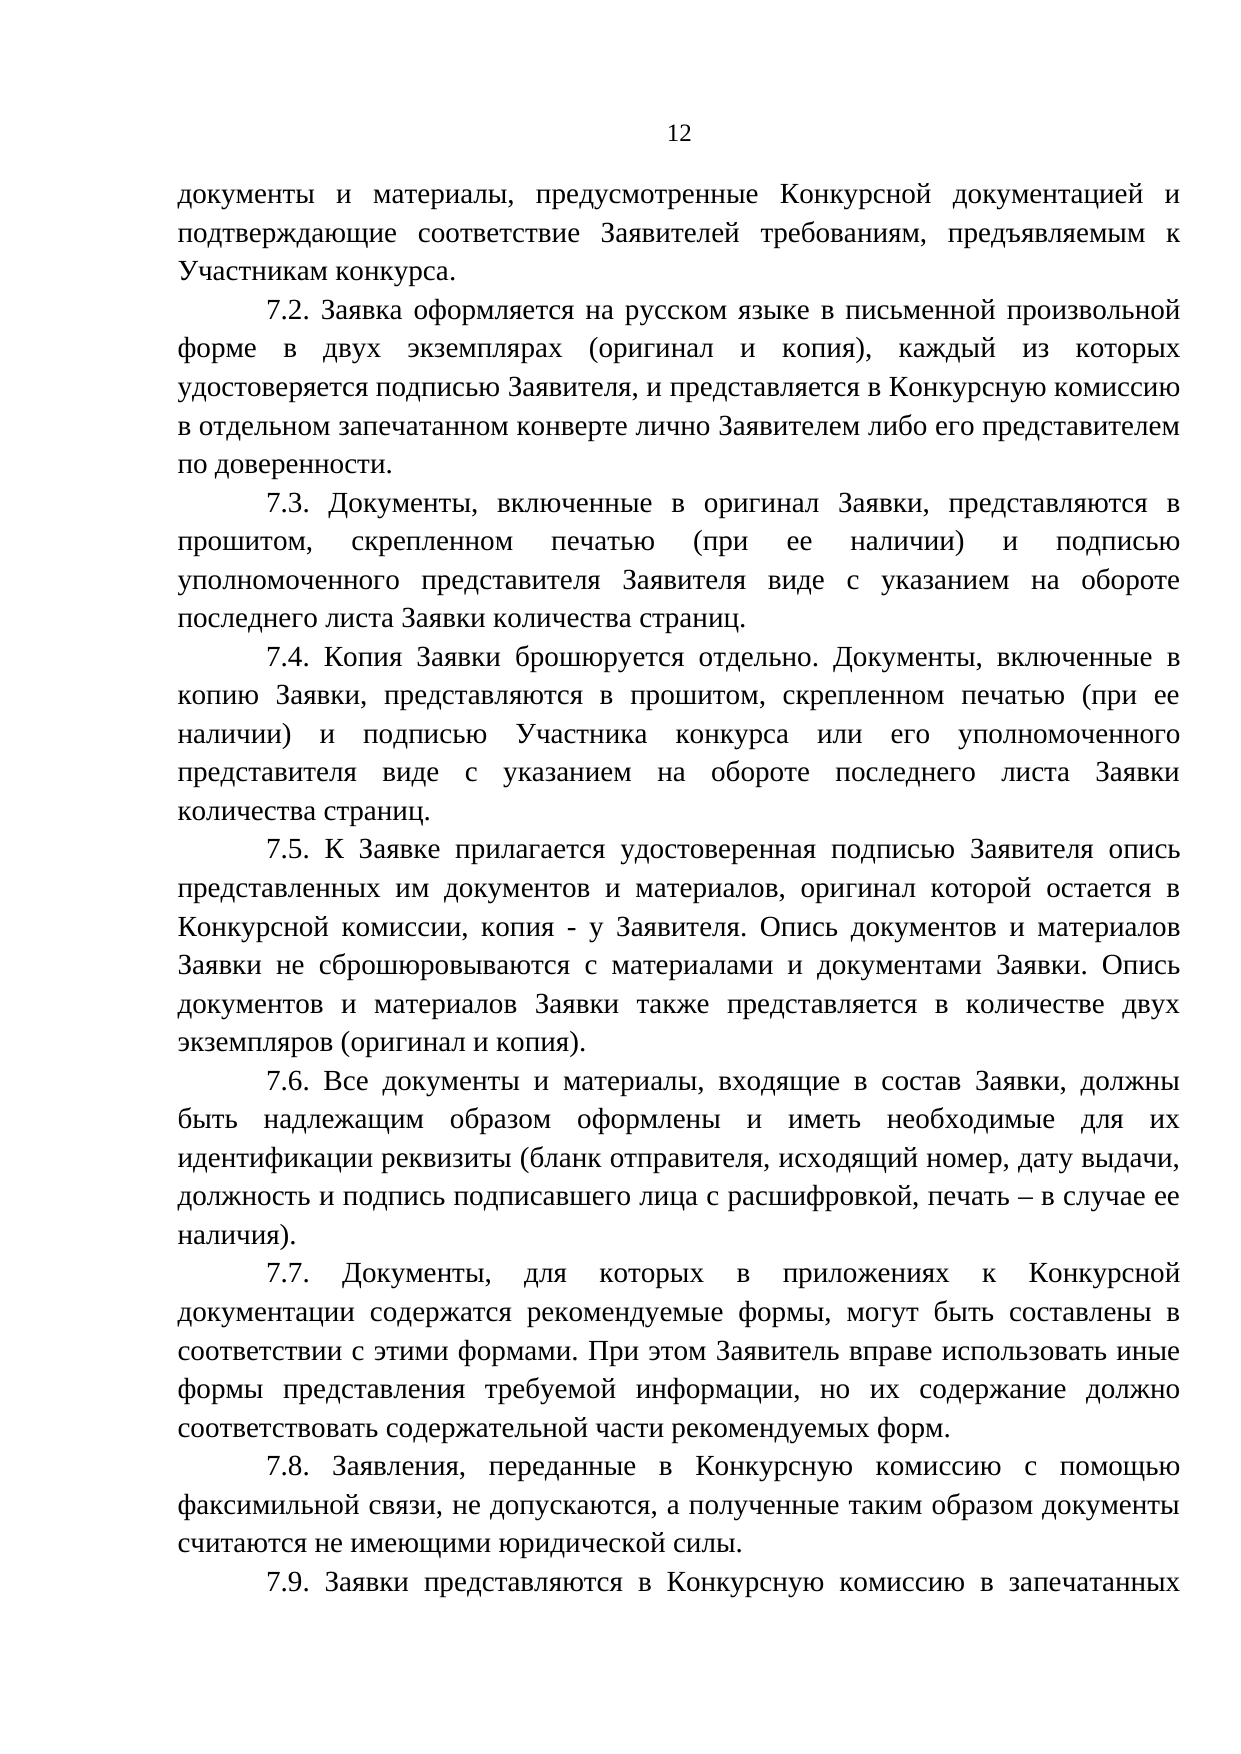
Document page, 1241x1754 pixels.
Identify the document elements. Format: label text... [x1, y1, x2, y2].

text 7.2. Заявка оформляется на русском языке в письменной произвольной форме в двух экземплярах (оригинал и копия), каждый из которых удостоверяется подписью Заявителя, и представляется в Конкурсную комиссию в отдельном запечатанном конверте лично Заявителем либо его представителем по доверенности. [177, 292, 1181, 480]
text документы и материалы, предусмотренные Конкурсной документацией и подтверждающие соответствие Заявителей требованиям, предъявляемым к Участникам конкурса. [177, 176, 1181, 287]
text 7.3. Документы, включенные в оригинал Заявки, представляются в прошитом, скрепленном печатью (при ее наличии) и подписью уполномоченного представителя Заявителя виде с указанием на обороте последнего листа Заявки количества страниц. [177, 485, 1181, 634]
text 7.7. Документы, для которых в приложениях к Конкурсной документации содержатся рекомендуемые формы, могут быть составлены в соответствии с этими формами. При этом Заявитель вправе использовать иные формы представления требуемой информации, но их содержание должно соответствовать содержательной части рекомендуемых форм. [177, 1256, 1181, 1443]
text 7.6. Все документы и материалы, входящие в состав Заявки, должны быть надлежащим образом оформлены и иметь необходимые для их идентификации реквизиты (бланк отправителя, исходящий номер, дату выдачи, должность и подпись подписавшего лица с расшифровкой, печать – в случае ее наличия). [177, 1063, 1181, 1251]
text 7.4. Копия Заявки брошюруется отдельно. Документы, включенные в копию Заявки, представляются в прошитом, скрепленном печатью (при ее наличии) и подписью Участника конкурса или его уполномоченного представителя виде с указанием на обороте последнего листа Заявки количества страниц. [177, 639, 1181, 827]
text 7.5. К Заявке прилагается удостоверенная подписью Заявителя опись представленных им документов и материалов, оригинал которой остается в Конкурсной комиссии, копия - у Заявителя. Опись документов и материалов Заявки не сброшюровываются с материалами и документами Заявки. Опись документов и материалов Заявки также представляется в количестве двух экземпляров (оригинал и копия). [177, 832, 1181, 1058]
text 7.8. Заявления, переданные в Конкурсную комиссию с помощью факсимильной связи, не допускаются, а полученные таким образом документы считаются не имеющими юридической силы. [177, 1448, 1181, 1559]
text 7.9. Заявки представляются в Конкурсную комиссию в запечатанных [177, 1564, 1181, 1597]
